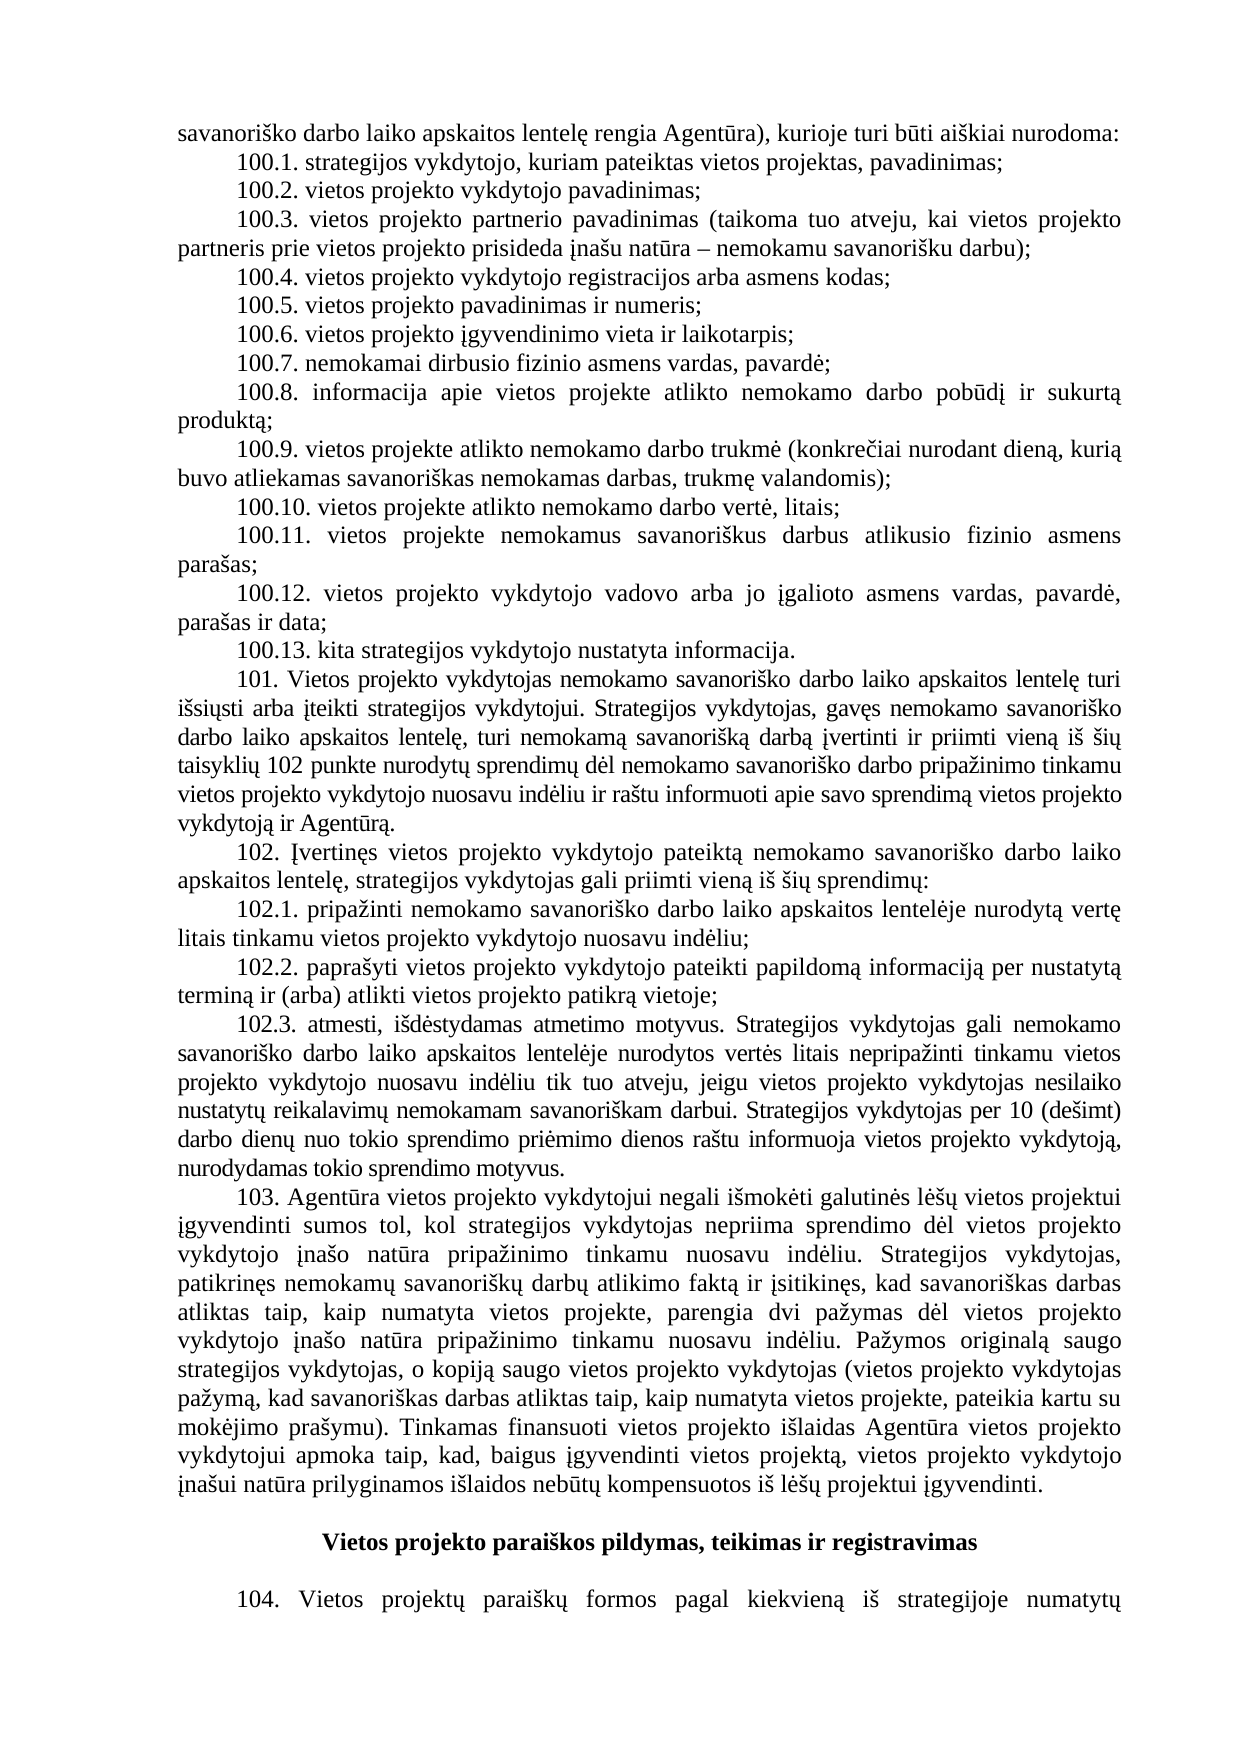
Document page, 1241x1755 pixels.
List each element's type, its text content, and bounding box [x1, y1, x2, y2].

text 100.3. vietos projekto partnerio pavadinimas (taikoma tuo atveju, kai vietos projekto partneris prie vietos projekto prisideda įnašu natūra – nemokamu savanorišku darbu); [177, 204, 1122, 262]
text 102.1. pripažinti nemokamo savanoriško darbo laiko apskaitos lentelėje nurodytą vertę litais tinkamu vietos projekto vykdytojo nuosavu indėliu; [177, 894, 1122, 952]
text 102.2. paprašyti vietos projekto vykdytojo pateikti papildomą informaciją per nustatytą terminą ir (arba) atlikti vietos projekto patikrą vietoje; [177, 952, 1122, 1009]
text 100.9. vietos projekte atlikto nemokamo darbo trukmė (konkrečiai nurodant dieną, kurią buvo atliekamas savanoriškas nemokamas darbas, trukmę valandomis); [177, 434, 1122, 492]
text 100.6. vietos projekto įgyvendinimo vieta ir laikotarpis; [177, 319, 1122, 348]
text 100.11. vietos projekte nemokamus savanoriškus darbus atlikusio fizinio asmens parašas; [177, 521, 1122, 578]
text 100.8. informacija apie vietos projekte atlikto nemokamo darbo pobūdį ir sukurtą produktą; [177, 377, 1122, 434]
text 100.4. vietos projekto vykdytojo registracijos arba asmens kodas; [177, 262, 1122, 291]
text 102. Įvertinęs vietos projekto vykdytojo pateiktą nemokamo savanoriško darbo laiko apskaitos lentelę, strategijos vykdytojas gali priimti vieną iš šių sprendimų: [177, 837, 1122, 894]
text 100.2. vietos projekto vykdytojo pavadinimas; [177, 176, 1122, 204]
text 100.10. vietos projekte atlikto nemokamo darbo vertė, litais; [177, 492, 1122, 521]
text savanoriško darbo laiko apskaitos lentelę rengia Agentūra), kurioje turi būti aiškiai nurodoma: [177, 118, 1122, 147]
text 100.5. vietos projekto pavadinimas ir numeris; [177, 291, 1122, 319]
text 103. Agentūra vietos projekto vykdytojui negali išmokėti galutinės lėšų vietos projektui įgyvendinti sumos tol, kol strategijos vykdytojas nepriima sprendimo dėl vietos projekto vykdytojo įnašo natūra pripažinimo tinkamu nuosavu indėliu. Strategijos vykdytojas, patikrinęs nemokamų savanoriškų darbų atlikimo faktą ir įsitikinęs, kad savanoriškas darbas atliktas taip, kaip numatyta vietos projekte, parengia dvi pažymas dėl vietos projekto vykdytojo įnašo natūra pripažinimo tinkamu nuosavu indėliu. Pažymos originalą saugo strategijos vykdytojas, o kopiją saugo vietos projekto vykdytojas (vietos projekto vykdytojas pažymą, kad savanoriškas darbas atliktas taip, kaip numatyta vietos projekte, pateikia kartu su mokėjimo prašymu). Tinkamas finansuoti vietos projekto išlaidas Agentūra vietos projekto vykdytojui apmoka taip, kad, baigus įgyvendinti vietos projektą, vietos projekto vykdytojo įnašui natūra prilyginamos išlaidos nebūtų kompensuotos iš lėšų projektui įgyvendinti. [177, 1182, 1122, 1498]
text 100.1. strategijos vykdytojo, kuriam pateiktas vietos projektas, pavadinimas; [177, 147, 1122, 176]
text 104. Vietos projektų paraiškų formos pagal kiekvieną iš strategijoje numatytų [177, 1584, 1122, 1613]
text 100.13. kita strategijos vykdytojo nustatyta informacija. [177, 636, 1122, 664]
text Vietos projekto paraiškos pildymas, teikimas ir registravimas [177, 1527, 1122, 1556]
text 100.7. nemokamai dirbusio fizinio asmens vardas, pavardė; [177, 348, 1122, 377]
text 101. Vietos projekto vykdytojas nemokamo savanoriško darbo laiko apskaitos lentelę turi išsiųsti arba įteikti strategijos vykdytojui. Strategijos vykdytojas, gavęs nemokamo savanoriško darbo laiko apskaitos lentelę, turi nemokamą savanorišką darbą įvertinti ir priimti vieną iš šių taisyklių 102 punkte nurodytų sprendimų dėl nemokamo savanoriško darbo pripažinimo tinkamu vietos projekto vykdytojo nuosavu indėliu ir raštu informuoti apie savo sprendimą vietos projekto vykdytoją ir Agentūrą. [177, 664, 1122, 837]
text 102.3. atmesti, išdėstydamas atmetimo motyvus. Strategijos vykdytojas gali nemokamo savanoriško darbo laiko apskaitos lentelėje nurodytos vertės litais nepripažinti tinkamu vietos projekto vykdytojo nuosavu indėliu tik tuo atveju, jeigu vietos projekto vykdytojas nesilaiko nustatytų reikalavimų nemokamam savanoriškam darbui. Strategijos vykdytojas per 10 (dešimt) darbo dienų nuo tokio sprendimo priėmimo dienos raštu informuoja vietos projekto vykdytoją, nurodydamas tokio sprendimo motyvus. [177, 1009, 1122, 1182]
text 100.12. vietos projekto vykdytojo vadovo arba jo įgalioto asmens vardas, pavardė, parašas ir data; [177, 578, 1122, 636]
